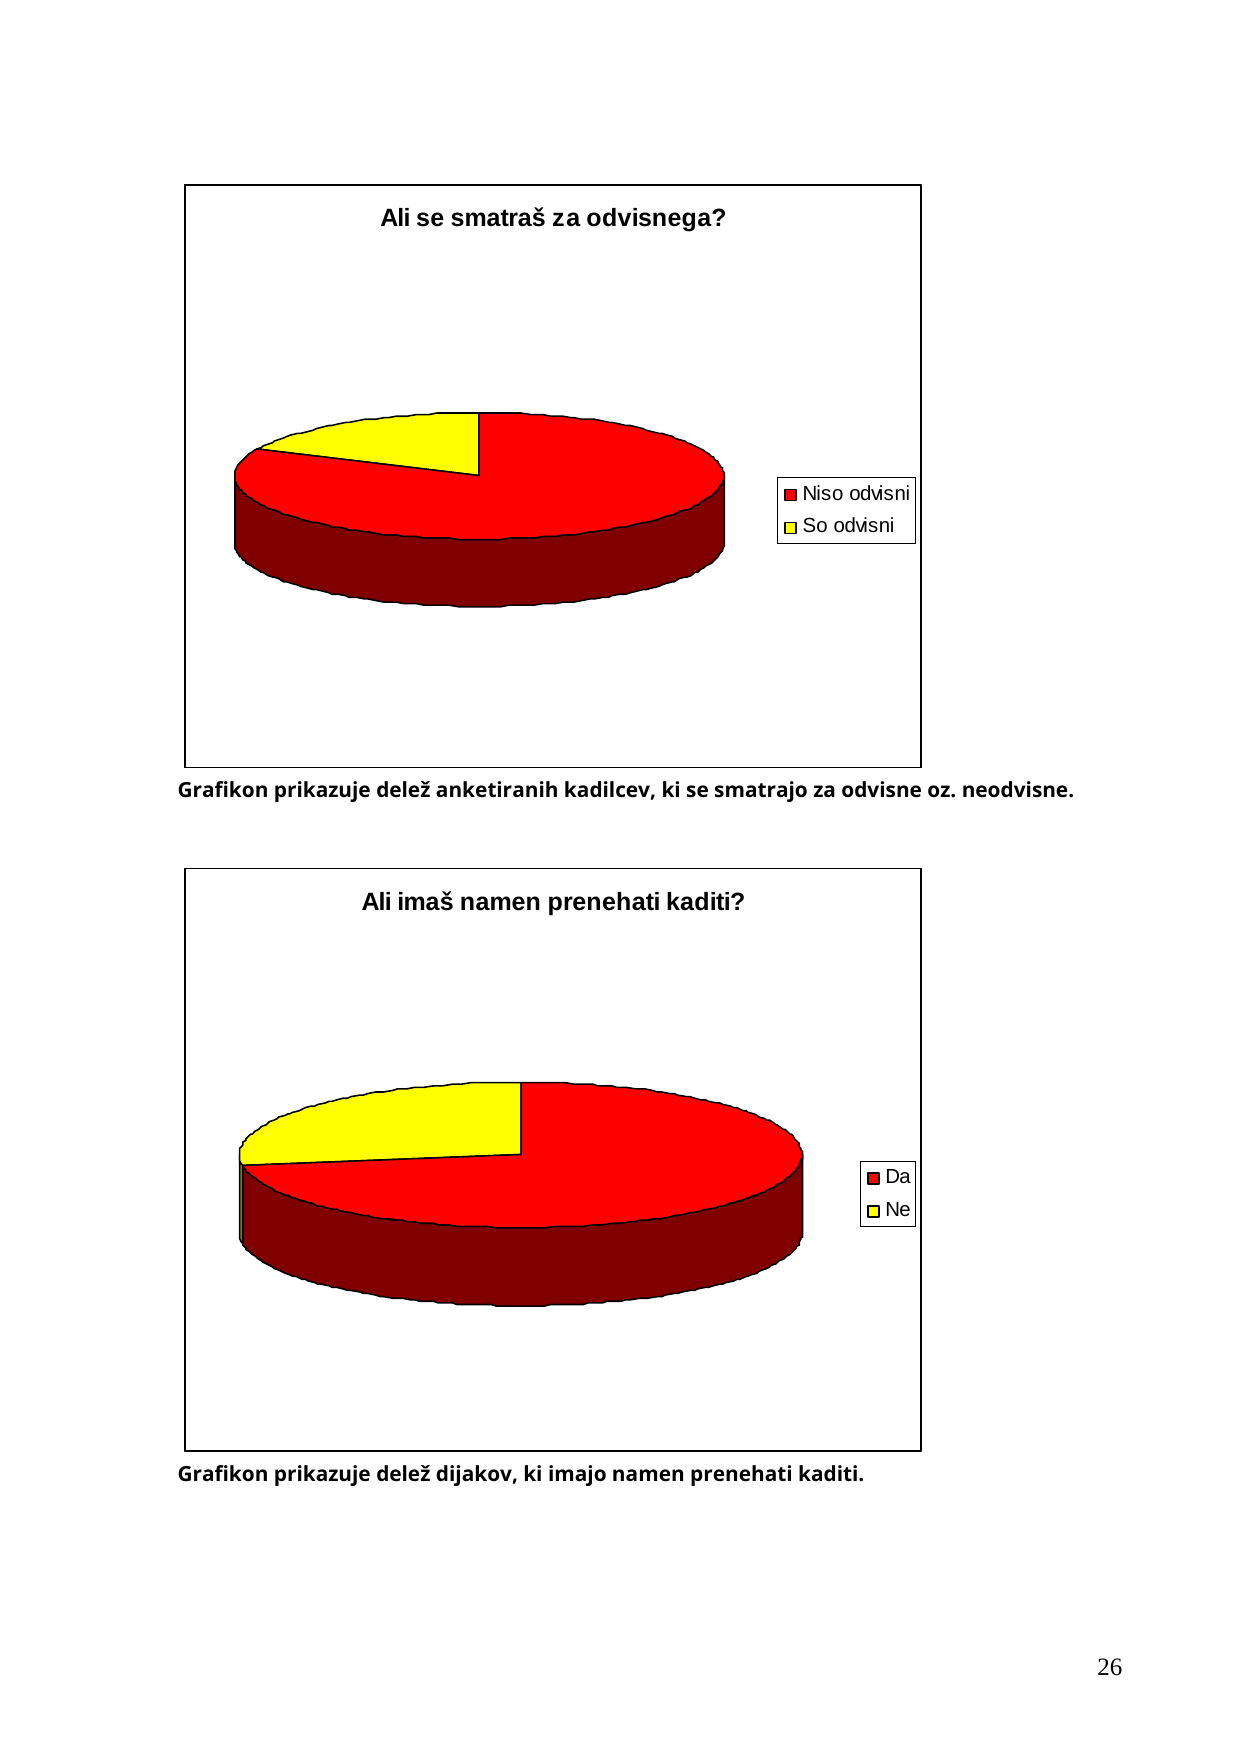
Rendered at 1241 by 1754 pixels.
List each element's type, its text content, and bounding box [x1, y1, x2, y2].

text Grafikon prikazuje delež dijakov, ki imajo namen prenehati kaditi. [177, 1459, 1122, 1488]
text Grafikon prikazuje delež anketiranih kadilcev, ki se smatrajo za odvisne oz. neodvisne. [177, 776, 1122, 804]
